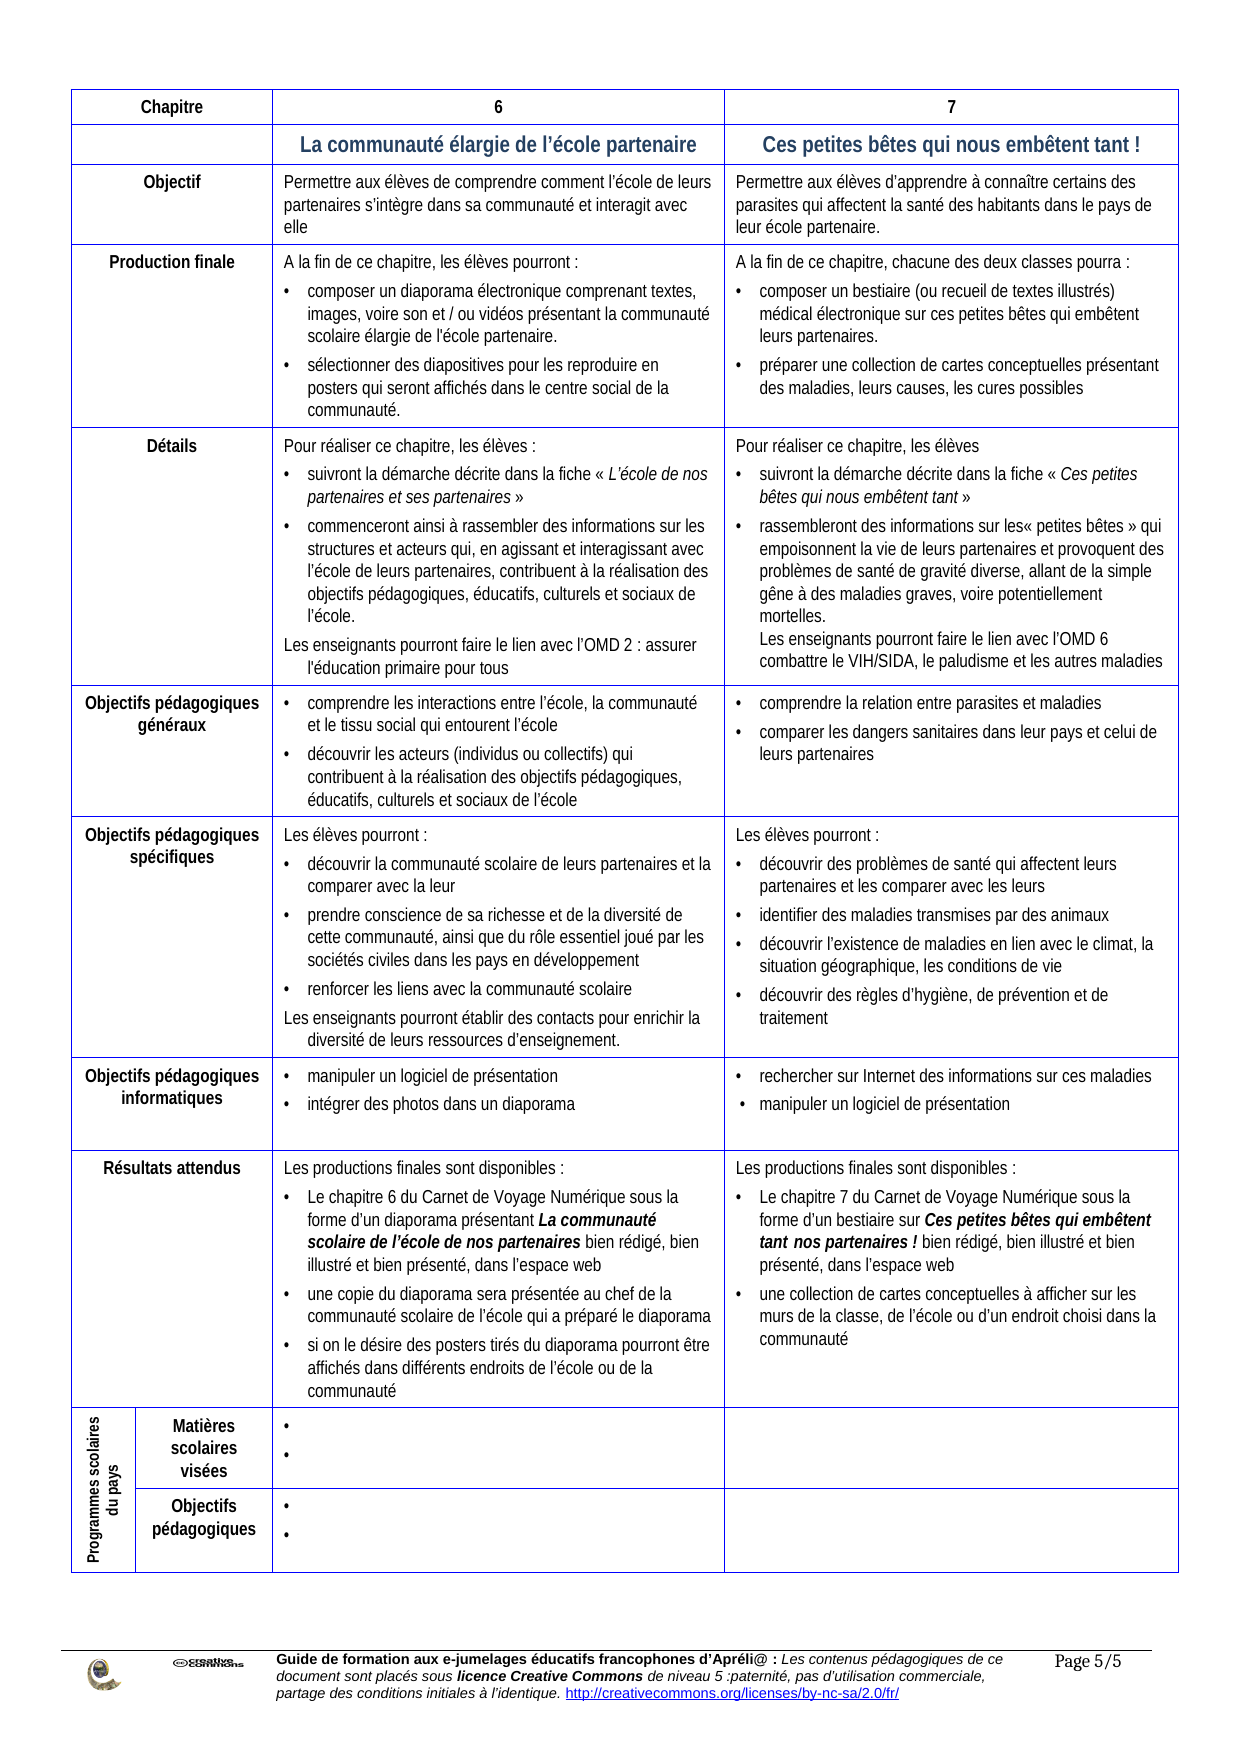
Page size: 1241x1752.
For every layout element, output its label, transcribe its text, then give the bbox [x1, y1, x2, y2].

table_cell Les productions finales sont disponibles : • Le chapitre 7 du Carnet de Voyage Numérique sous la forme d’un bestiaire sur Ces petites bêtes qui embêtent tant nos partenaires ! bien rédigé, bien illustré et bien présenté, dans l’espace web • une collection de cartes conceptuelles à afficher sur les murs de la classe, de l’école ou d’un endroit choisi dans la communauté [725, 1151, 1178, 1407]
table_cell Production finale [72, 245, 272, 427]
table_cell Permettre aux élèves de comprendre comment l’école de leurs partenaires s’intègre dans sa communauté et interagit avec elle [273, 165, 724, 244]
table_cell Ces petites bêtes qui nous embêtent tant ! [725, 125, 1178, 164]
table_cell Objectifs pédagogiques [136, 1489, 272, 1572]
table_cell [725, 1408, 1178, 1488]
table_cell • comprendre la relation entre parasites et maladies • comparer les dangers sanitaires dans leur pays et celui de leurs partenaires [725, 686, 1178, 816]
table_header Chapitre [72, 90, 272, 124]
table_cell Pour réaliser ce chapitre, les élèves : • suivront la démarche décrite dans la fiche « L’école de nos partenaires et ses partenaires » • commenceront ainsi à rassembler des informations sur les structures et acteurs qui, en agissant et interagissant avec l’école de leurs partenaires, contribuent à la réalisation des objectifs pédagogiques, éducatifs, culturels et sociaux de l’école. Les enseignants pourront faire le lien avec l’OMD 2 : assurer l'éducation primaire pour tous [273, 428, 724, 684]
table_header 6 [273, 90, 724, 124]
table_cell Détails [72, 428, 272, 684]
table_cell Résultats attendus [72, 1151, 272, 1407]
table_cell A la fin de ce chapitre, chacune des deux classes pourra : • composer un bestiaire (ou recueil de textes illustrés) médical électronique sur ces petites bêtes qui embêtent leurs partenaires. • préparer une collection de cartes conceptuelles présentant des maladies, leurs causes, les cures possibles [725, 245, 1178, 427]
table_cell A la fin de ce chapitre, les élèves pourront : • composer un diaporama électronique comprenant textes, images, voire son et / ou vidéos présentant la communauté scolaire élargie de l'école partenaire. • sélectionner des diapositives pour les reproduire en posters qui seront affichés dans le centre social de la communauté. [273, 245, 724, 427]
table_cell • manipuler un logiciel de présentation • intégrer des photos dans un diaporama [273, 1058, 724, 1150]
table_cell Les productions finales sont disponibles : • Le chapitre 6 du Carnet de Voyage Numérique sous la forme d’un diaporama présentant La communauté scolaire de l’école de nos partenaires bien rédigé, bien illustré et bien présenté, dans l’espace web • une copie du diaporama sera présentée au chef de la communauté scolaire de l’école qui a préparé le diaporama • si on le désire des posters tirés du diaporama pourront être affichés dans différents endroits de l’école ou de la communauté [273, 1151, 724, 1407]
table_cell Objectifs pédagogiques informatiques [72, 1058, 272, 1150]
table_cell Les élèves pourront : • découvrir des problèmes de santé qui affectent leurs partenaires et les comparer avec les leurs • identifier des maladies transmises par des animaux • découvrir l’existence de maladies en lien avec le climat, la situation géographique, les conditions de vie • découvrir des règles d’hygiène, de prévention et de traitement [725, 817, 1178, 1057]
picture [173, 1658, 244, 1667]
table_cell Les élèves pourront : • découvrir la communauté scolaire de leurs partenaires et la comparer avec la leur • prendre conscience de sa richesse et de la diversité de cette communauté, ainsi que du rôle essentiel joué par les sociétés civiles dans les pays en développement • renforcer les liens avec la communauté scolaire Les enseignants pourront établir des contacts pour enrichir la diversité de leurs ressources d’enseignement. [273, 817, 724, 1057]
table_cell Permettre aux élèves d’apprendre à connaître certains des parasites qui affectent la santé des habitants dans le pays de leur école partenaire. [725, 165, 1178, 244]
table_cell • rechercher sur Internet des informations sur ces maladies • manipuler un logiciel de présentation [725, 1058, 1178, 1150]
table_cell [72, 125, 272, 164]
picture [86, 1658, 122, 1691]
table_cell La communauté élargie de l’école partenaire [273, 125, 724, 164]
table_cell Objectif [72, 165, 272, 244]
table_cell • • [273, 1489, 724, 1572]
table_cell • • [273, 1408, 724, 1488]
table_cell [725, 1489, 1178, 1572]
table_cell Objectifs pédagogiques généraux [72, 686, 272, 816]
table_header 7 [725, 90, 1178, 124]
table_cell [72, 1408, 135, 1572]
table_cell • comprendre les interactions entre l’école, la communauté et le tissu social qui entourent l’école • découvrir les acteurs (individus ou collectifs) qui contribuent à la réalisation des objectifs pédagogiques, éducatifs, culturels et sociaux de l’école [273, 686, 724, 816]
table_cell Pour réaliser ce chapitre, les élèves • suivront la démarche décrite dans la fiche « Ces petites bêtes qui nous embêtent tant » • rassembleront des informations sur les« petites bêtes » qui empoisonnent la vie de leurs partenaires et provoquent des problèmes de santé de gravité diverse, allant de la simple gêne à des maladies graves, voire potentiellement mortelles. Les enseignants pourront faire le lien avec l’OMD 6 combattre le VIH/SIDA, le paludisme et les autres maladies [725, 428, 1178, 684]
table_cell Objectifs pédagogiques spécifiques [72, 817, 272, 1057]
table_cell Matières scolaires visées [136, 1408, 272, 1488]
